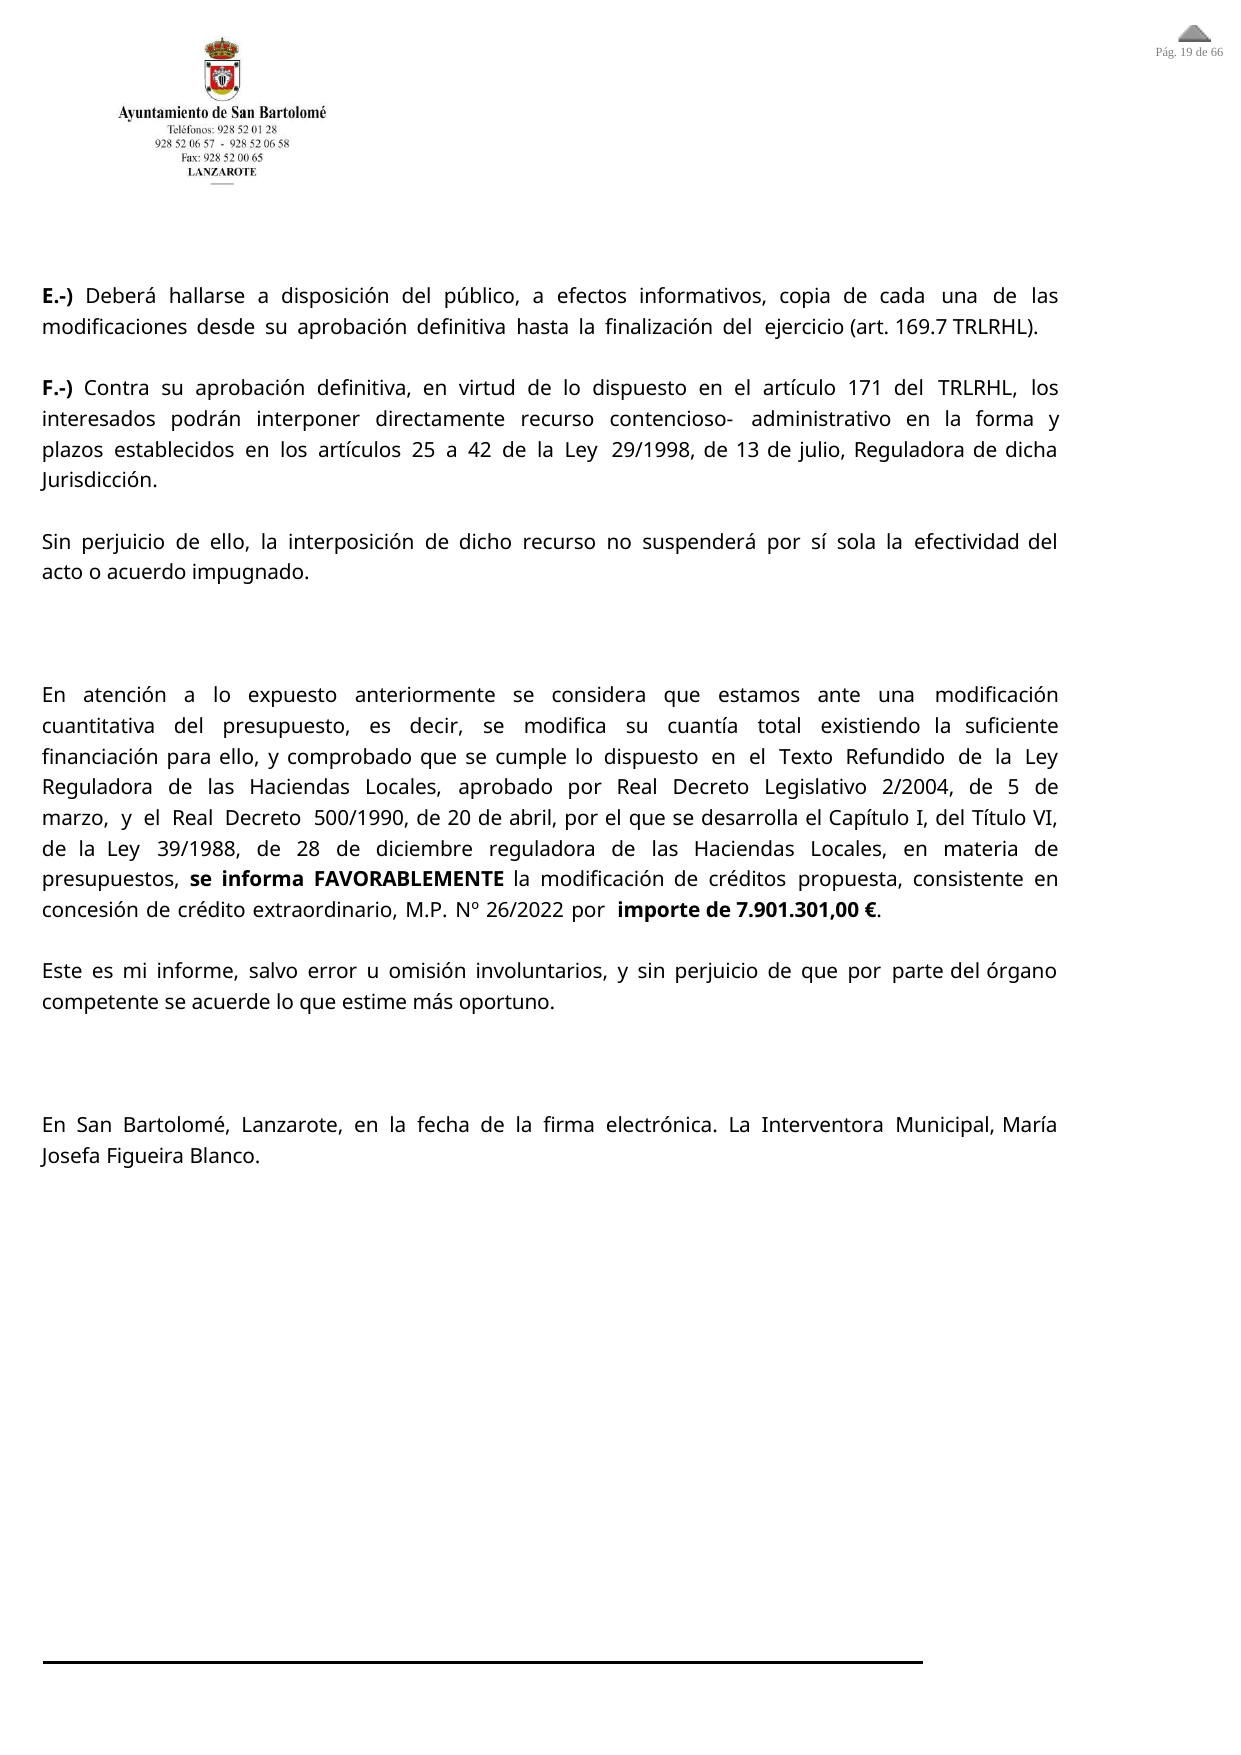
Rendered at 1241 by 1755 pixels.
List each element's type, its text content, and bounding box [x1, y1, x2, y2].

text En San Bartolomé, Lanzarote, en la fecha de la firma electrónica. La Interventora Municipal, María Josefa Figueira Blanco. [42, 1110, 1058, 1169]
text En atención a lo expuesto anteriormente se considera que estamos ante una modificación cuantitativa del presupuesto, es decir, se modifica su cuantía total existiendo la suficiente financiación para ello, y comprobado que se cumple lo dispuesto en el Texto Refundido de la Ley Reguladora de las Haciendas Locales, aprobado por Real Decreto Legislativo 2/2004, de 5 de marzo, y el Real Decreto 500/1990, de 20 de abril, por el que se desarrolla el Capítulo I, del Título VI, de la Ley 39/1988, de 28 de diciembre reguladora de las Haciendas Locales, en materia de presupuestos, se informa FAVORABLEMENTE la modificación de créditos propuesta, consistente en concesión de crédito extraordinario, M.P. Nº 26/2022 por importe de 7.901.301,00 €. [42, 681, 1059, 923]
picture [116, 36, 329, 186]
text Este es mi informe, salvo error u omisión involuntarios, y sin perjuicio de que por parte del órgano competente se acuerde lo que estime más oportuno. [42, 956, 1058, 1015]
text Sin perjuicio de ello, la interposición de dicho recurso no suspenderá por sí sola la efectividad del acto o acuerdo impugnado. [42, 527, 1058, 586]
picture [1177, 25, 1211, 42]
text F.-) Contra su aprobación definitiva, en virtud de lo dispuesto en el artículo 171 del TRLRHL, los interesados podrán interponer directamente recurso contencioso- administrativo en la forma y plazos establecidos en los artículos 25 a 42 de la Ley 29/1998, de 13 de julio, Reguladora de dicha Jurisdicción. [42, 373, 1059, 494]
text E.-) Deberá hallarse a disposición del público, a efectos informativos, copia de cada una de las modificaciones desde su aprobación definitiva hasta la finalización del ejercicio (art. 169.7 TRLRHL). [42, 281, 1058, 341]
